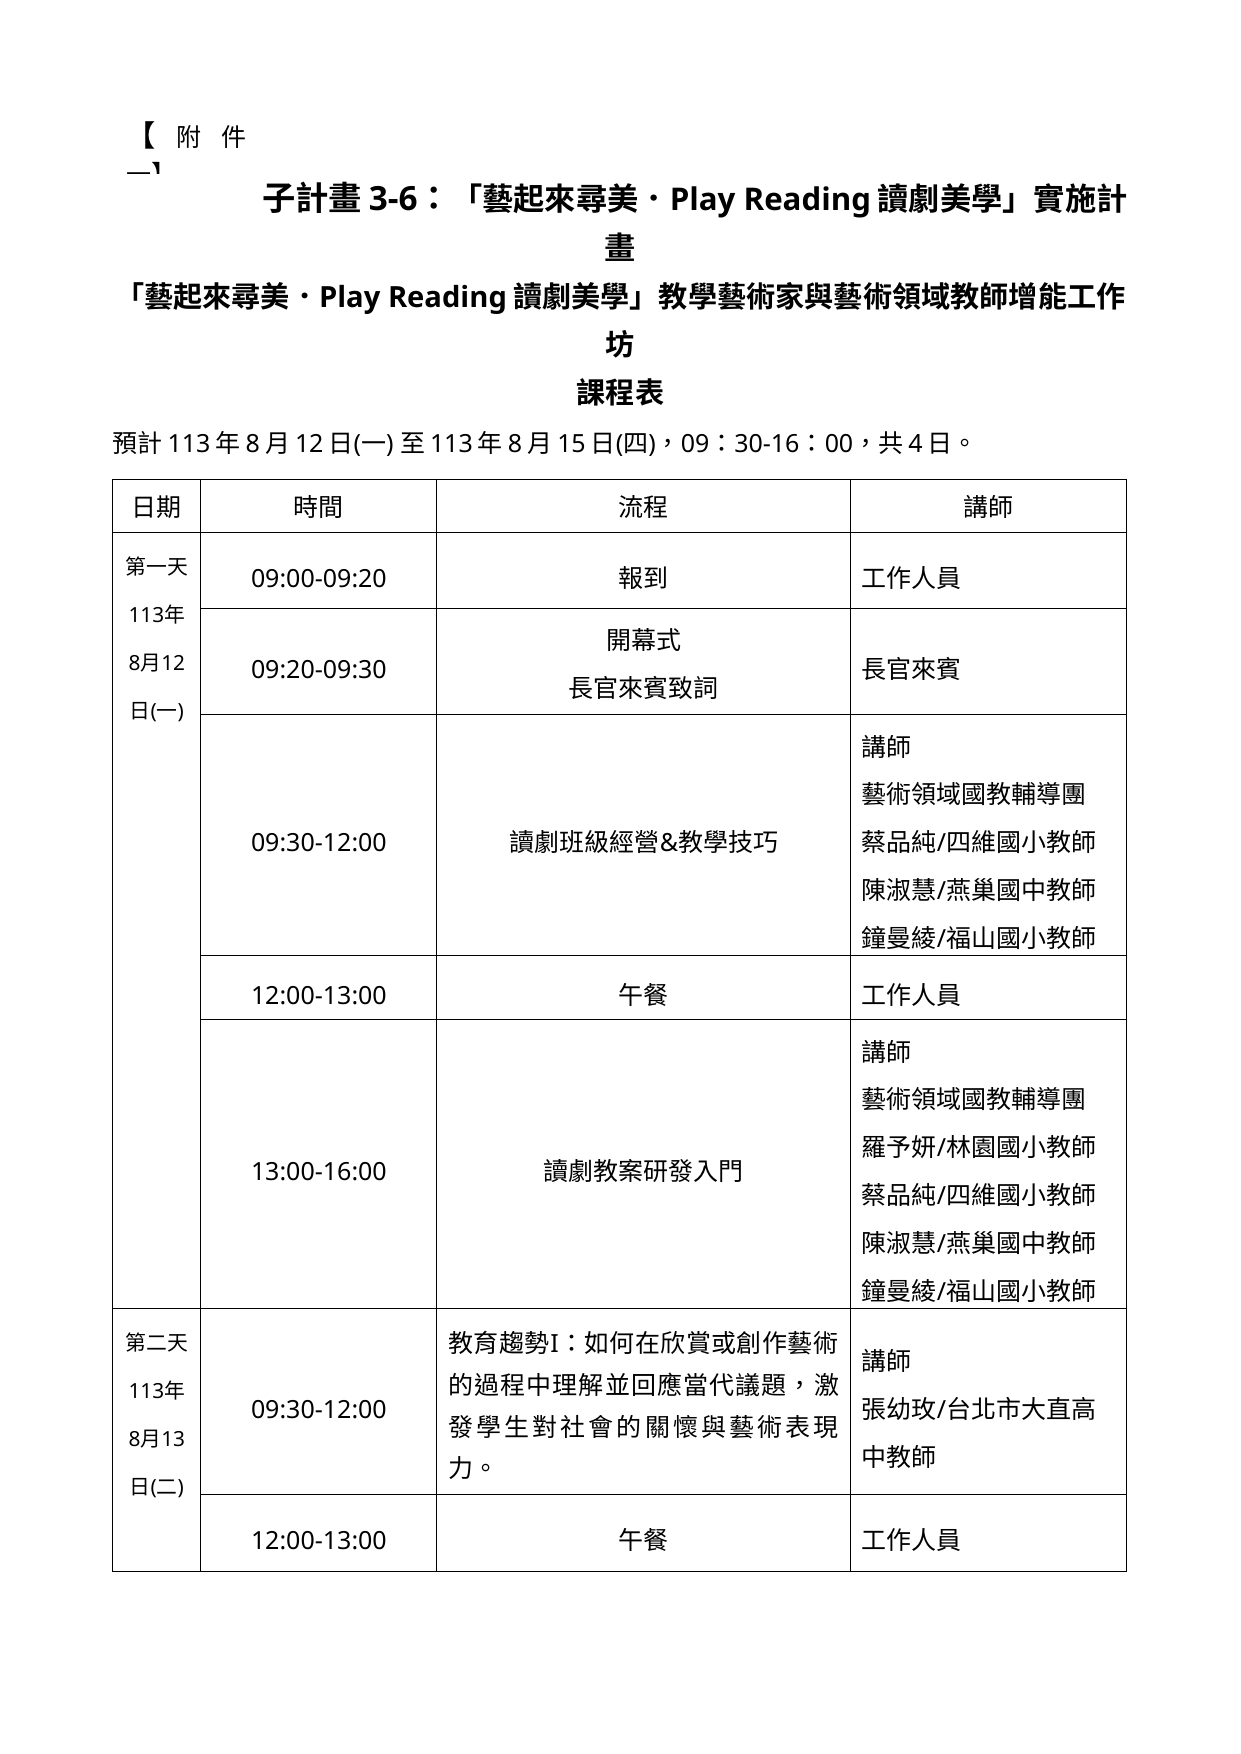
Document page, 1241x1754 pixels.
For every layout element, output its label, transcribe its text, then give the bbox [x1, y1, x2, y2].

text 【附件一】 [126, 113, 247, 173]
table_header 流程 [437, 480, 850, 532]
table_cell 工作人員 [851, 956, 1126, 1019]
table_cell 開幕式 長官來賓致詞 [437, 609, 850, 714]
table_cell 報到 [437, 533, 850, 608]
table_cell 09:30-12:00 [201, 715, 436, 955]
table_cell 第一天 113年8月12日(一) [113, 533, 200, 1308]
table_cell 講師 藝術領域國教輔導團 羅予妍/林園國小教師 蔡品純/四維國小教師 陳淑慧/燕巢國中教師 鐘曼綾/福山國小教師 [851, 1020, 1126, 1308]
table_header 講師 [851, 480, 1126, 532]
table_cell 12:00-13:00 [201, 956, 436, 1019]
table_cell 工作人員 [851, 1495, 1126, 1571]
table_header 日期 [113, 480, 200, 532]
table_cell 09:30-12:00 [201, 1309, 436, 1494]
table_cell 讀劇教案研發入門 [437, 1020, 850, 1308]
text 課程表 [112, 364, 1128, 412]
table_cell 12:00-13:00 [201, 1495, 436, 1571]
table_cell 09:00-09:20 [201, 533, 436, 608]
table_header 時間 [201, 480, 436, 532]
table_cell 講師 藝術領域國教輔導團 蔡品純/四維國小教師 陳淑慧/燕巢國中教師 鐘曼綾/福山國小教師 [851, 715, 1126, 955]
table_cell 講師 張幼玫/台北市大直高中教師 [851, 1309, 1126, 1494]
text 預計113年8月12日(一) 至113年8月15日(四)，09：30-16：00，共4日。 [112, 412, 1128, 460]
table_cell 第二天 113年8月13日(二) [113, 1309, 200, 1571]
table_cell 09:20-09:30 [201, 609, 436, 714]
table_cell 教育趨勢I：如何在欣賞或創作藝術的過程中理解並回應當代議題，激發學生對社會的關懷與藝術表現力。 [437, 1309, 850, 1494]
table_cell 讀劇班級經營&教學技巧 [437, 715, 850, 955]
table_cell 工作人員 [851, 533, 1126, 608]
table_cell 午餐 [437, 956, 850, 1019]
table_cell 長官來賓 [851, 609, 1126, 714]
table_cell 13:00-16:00 [201, 1020, 436, 1308]
table_cell 午餐 [437, 1495, 850, 1571]
text 「藝起來尋美．Play Reading讀劇美學」教學藝術家與藝術領域教師增能工作坊 [112, 268, 1128, 364]
text 子計畫3-6：「藝起來尋美．Play Reading讀劇美學」實施計畫 [112, 172, 1128, 268]
